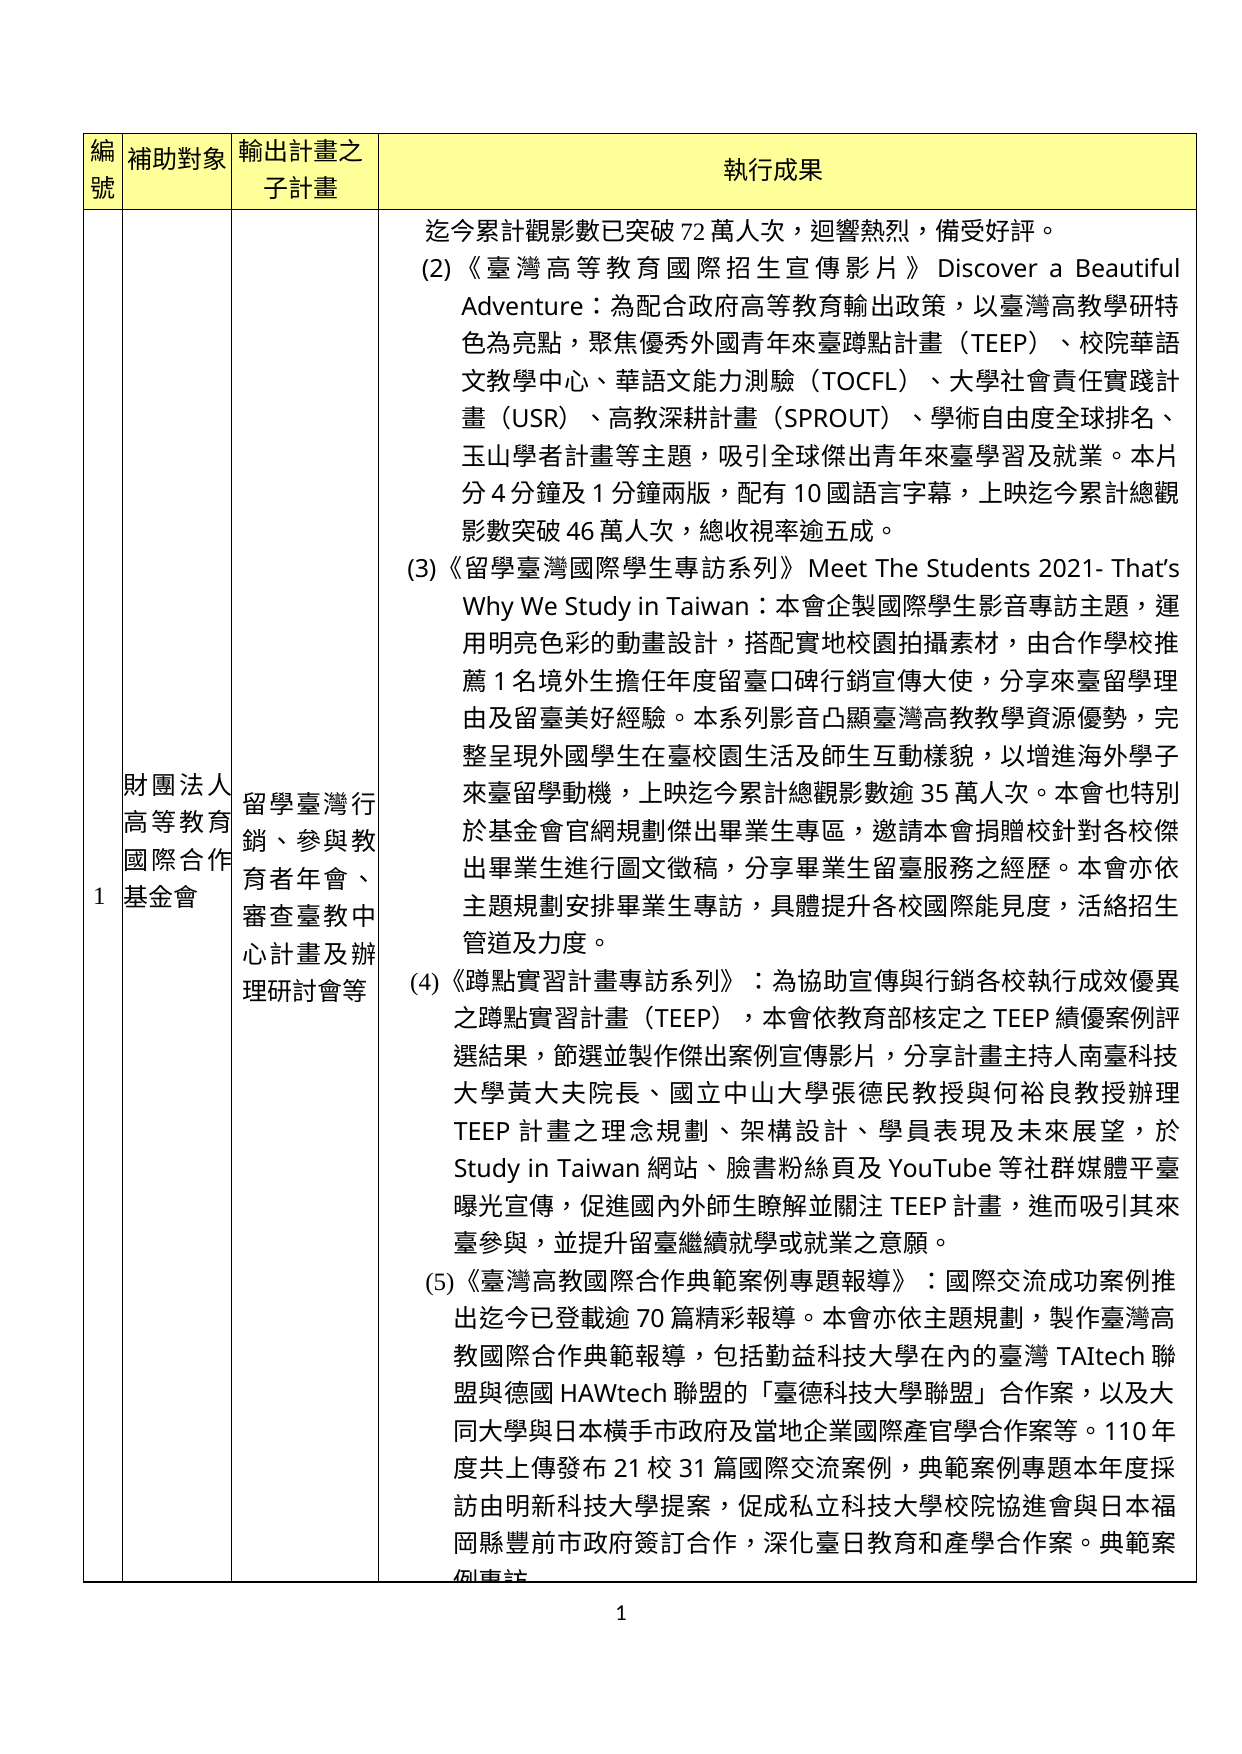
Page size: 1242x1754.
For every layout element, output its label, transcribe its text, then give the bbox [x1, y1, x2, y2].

table_cell 1 [84, 210, 122, 1581]
table_cell 補助對象 [123, 134, 231, 209]
table_cell [379, 134, 1196, 152]
table_cell 迄今累計觀影數已突破72萬人次，迴響熱烈，備受好評。 (2)《臺灣高等教育國際招生宣傳影片》Discover a Beautiful Adventure：為配合政府高等教育輸出政策，以臺灣高教學研特色為亮點，聚焦優秀外國青年來臺蹲點計畫（TEEP）、校院華語文教學中心、華語文能力測驗（TOCFL）、大學社會責任實踐計畫（USR）、高教深耕計畫（SPROUT）、學術自由度全球排名、玉山學者計畫等主題，吸引全球傑出青年來臺學習及就業。本片分4分鐘及1分鐘兩版，配有10國語言字幕，上映迄今累計總觀影數突破46萬人次，總收視率逾五成。 (3)《留學臺灣國際學生專訪系列》Meet The Students 2021- That’s Why We Study in Taiwan：本會企製國際學生影音專訪主題，運用明亮色彩的動畫設計，搭配實地校園拍攝素材，由合作學校推薦1名境外生擔任年度留臺口碑行銷宣傳大使，分享來臺留學理由及留臺美好經驗。本系列影音凸顯臺灣高教教學資源優勢，完整呈現外國學生在臺校園生活及師生互動樣貌，以增進海外學子來臺留學動機，上映迄今累計總觀影數逾35萬人次。本會也特別於基金會官網規劃傑出畢業生專區，邀請本會捐贈校針對各校傑出畢業生進行圖文徵稿，分享畢業生留臺服務之經歷。本會亦依主題規劃安排畢業生專訪，具體提升各校國際能見度，活絡招生管道及力度。 (4)《蹲點實習計畫專訪系列》：為協助宣傳與行銷各校執行成效優異之蹲點實習計畫（TEEP），本會依教育部核定之TEEP績優案例評選結果，節選並製作傑出案例宣傳影片，分享計畫主持人南臺科技大學黃大夫院長、國立中山大學張德民教授與何裕良教授辦理TEEP計畫之理念規劃、架構設計、學員表現及未來展望，於Study in Taiwan網站、臉書粉絲頁及YouTube等社群媒體平臺曝光宣傳，促進國內外師生瞭解並關注TEEP計畫，進而吸引其來臺參與，並提升留臺繼續就學或就業之意願。 (5)《臺灣高教國際合作典範案例專題報導》：國際交流成功案例推出迄今已登載逾70篇精彩報導。本會亦依主題規劃，製作臺灣高教國際合作典範報導，包括勤益科技大學在內的臺灣TAItech聯盟與德國HAWtech聯盟的「臺德科技大學聯盟」合作案，以及大同大學與日本橫手市政府及當地企業國際產官學合作案等。110年度共上傳發布21校31篇國際交流案例，典範案例專題本年度採訪由明新科技大學提案，促成私立科技大學校院協進會與日本福岡縣豐前市政府簽訂合作，深化臺日教育和產學合作案。典範案例專訪 」 眾所注目，臺灣在疫情下仍保有難能可貴的實體教學環境，本會特別 留學臺灣行銷： 該會每年定期更新改版留學台灣文宣，並於各大教育者年會及教育展中發送給各參展的招生人員及學生，以達宣傳臺灣高等教育及招收外籍學生之效益。108年度共製作「Study in Taiwan」及「學華語到臺灣」等2冊英文摺頁文宣，內容包含臺灣高等教育及各大專院校之相關訊息。 本部補助高等教育國際合作基金會架設之留學臺灣資訊網站（Study in Taiwan）為宣傳臺灣高等教育及華語學習入口網站，提供國際學生來臺留學及華語學習之相關資訊搜尋平臺。108年度有近107萬瀏覽，相較前一年提升18.65%，其中近83%是新訪客，瀏覽人次以印尼地區為最多，其次為美國、泰國、越南及印度。此外，為了增加網站瀏覽便利性，並吸引更多使用者來訪，108年度進行網站全新改版企劃，有別於以往的活潑生動形象，本次改版以富含台灣特色的茶金色搭配深藍灰色作為主視覺配色，使整體網站呈現臺灣高質感的在地國際化形象，並進一步整合外國學生所需各種資訊。新版網站已於109年1月上線。 由該會經營之「留學臺灣 (study in Taiwan)」臉書粉絲專頁粉絲人數於108年5月已突破20萬人，規模與經營成效不僅在全球高教輸出品牌社群媒體佔有一席之地，下半年粉絲人數亦持續成長至21萬人，為全臺高教類粉絲專頁中最高。SIT臉書粉絲遍及世界45國，其中又以新南向國家耕耘力道最深，擁有廣大印尼、印度、越南、馬來西亞及菲律賓等國粉絲，全年累積超過6百50萬次的瀏覽，較去年成長10%。 2. 海外整體宣傳：108年該會仍持續統籌與規劃國內大學校院參加亞太、美洲與歐洲三大國際教育者年會，持續以「Study in Taiwan」名義參展，整合國內各校優勢，搭建臺灣高等教育資源共享平臺，以整體、統一的方式宣揚臺灣高等教育，使留學臺灣優質高教品牌更具延續性及代表性。此三大展分別共有 24校（亞太）、21校（美洲）及 25校（歐洲）聯合參展，展場攤位熱絡，藉此平台替台灣學校締結高教合作契機，參展校對整體參展效益皆有高滿意度。除設置教育展攤位參展，展期台灣代表並有多場講座及海報講座發表，以介紹台灣具深度、創新之國際合作案例，展現台灣高教能量。 3. 雙邊高教交流： (1) 106年度共舉辦三場雙邊論壇，於 3月在臺辦理「臺法大學校長論壇」，為臺法首次合作辦理之會議，計約70校116人與會，會中由雙方代表以該國高等教育政策及趨勢為題專題演講，再由雙方大學校長分就「創新創業」、「減少學用落差」等臺法共同關心議題，引用各自學校的實務經驗為實例，深度分享與討論，精彩內容引發與會者熱烈的交流與討論。 [379, 210, 1196, 1581]
table_cell 編 號 [84, 134, 122, 209]
table_cell 輸出計畫之 子計畫 [232, 134, 378, 209]
table_cell 留學臺灣行 銷、參與教 育者年會、 審查臺教中 心計畫及辦 理研討會等 [232, 210, 378, 1581]
table_cell [379, 190, 1196, 209]
table_cell 財團法人 高等教育 國際合作 基金會 [123, 210, 231, 1581]
table_cell 執行成果 [379, 152, 1196, 190]
